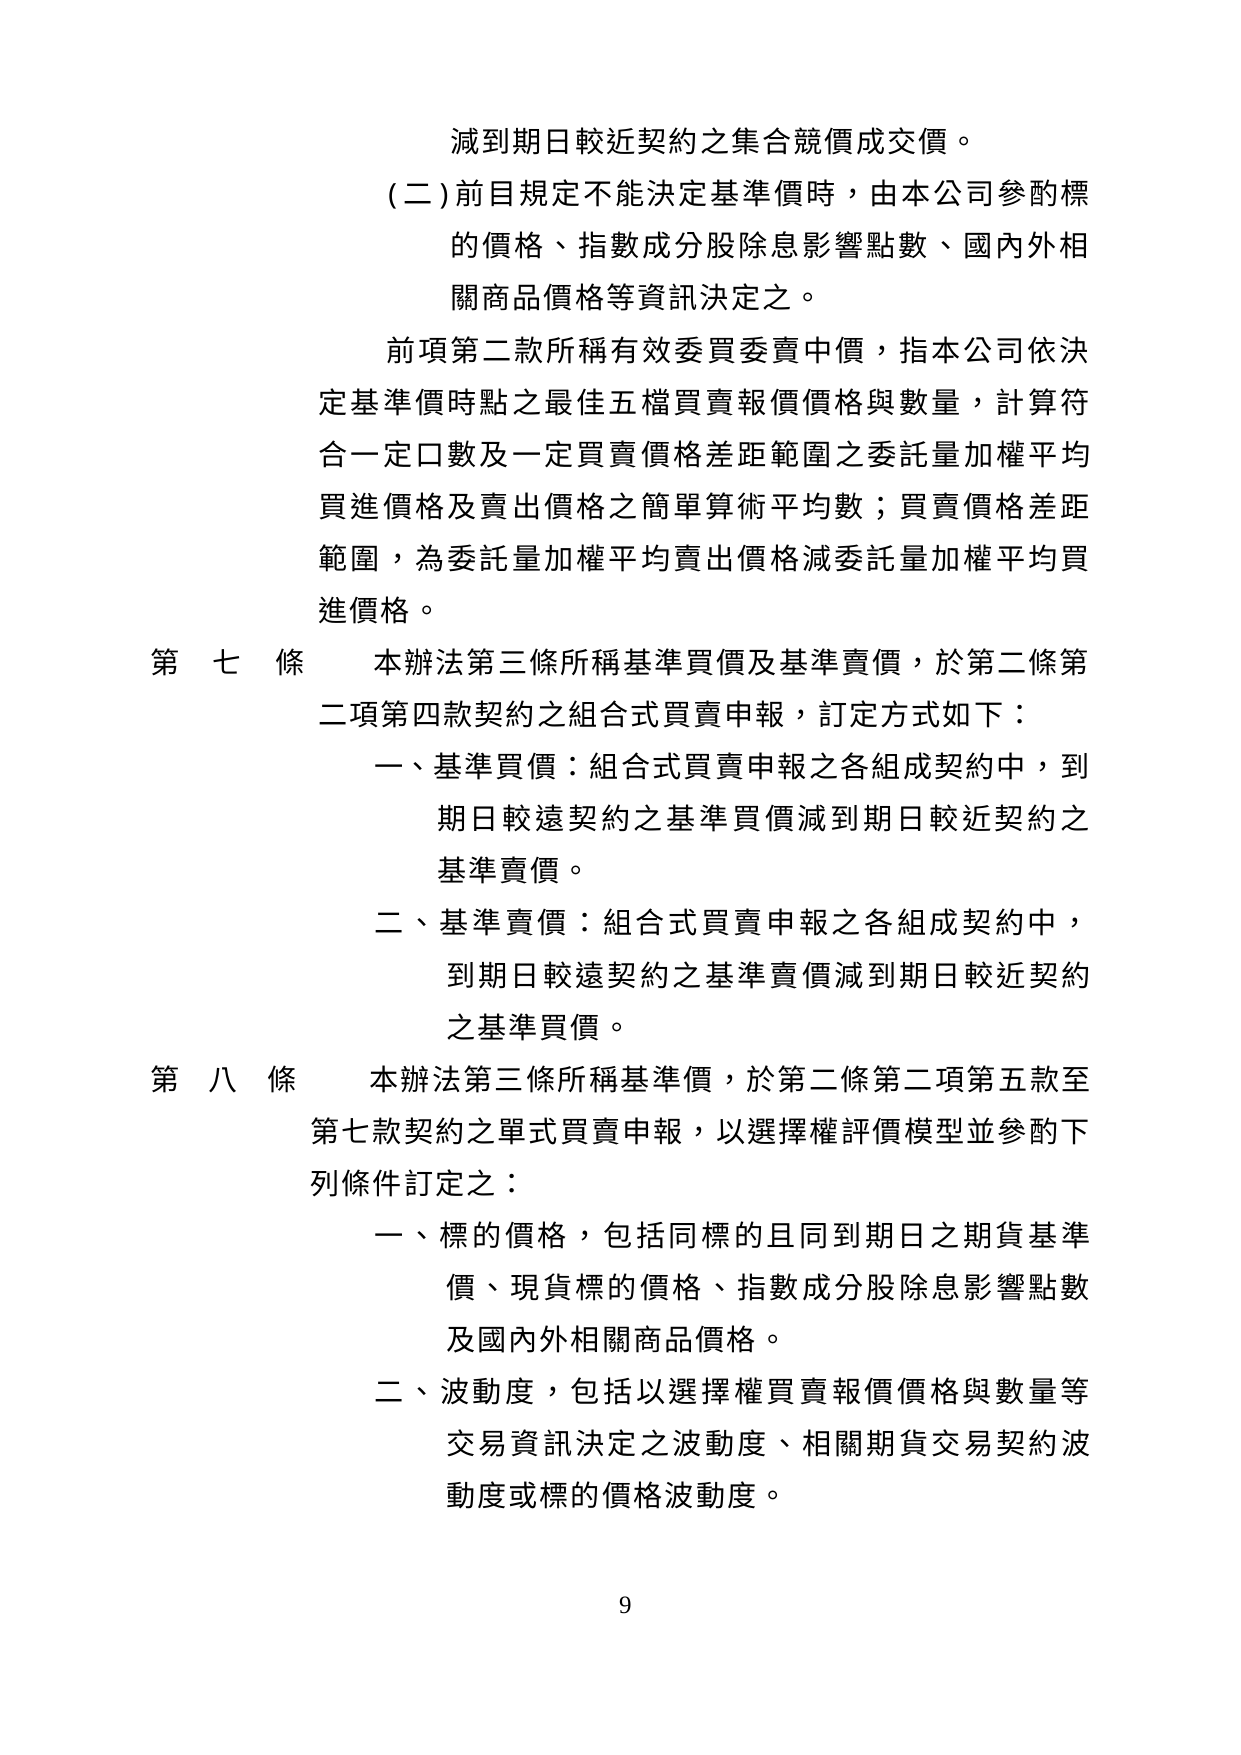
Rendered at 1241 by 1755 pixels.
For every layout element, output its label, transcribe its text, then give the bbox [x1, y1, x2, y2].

text 第 七 條 本辦法第三條所稱基準買價及基準賣價，於第二條第二項第四款契約之組合式買賣申報，訂定方式如下： [150, 630, 1090, 734]
text 減到期日較近契約之集合競價成交價。 [383, 109, 1090, 161]
text (二)前目規定不能決定基準價時，由本公司參酌標的價格、指數成分股除息影響點數、國內外相關商品價格等資訊決定之。 [383, 161, 1090, 317]
text 二、波動度，包括以選擇權買賣報價價格與數量等交易資訊決定之波動度、相關期貨交易契約波動度或標的價格波動度。 [374, 1359, 1090, 1515]
text 二、基準賣價：組合式買賣申報之各組成契約中，到期日較遠契約之基準賣價減到期日較近契約之基準買價。 [374, 890, 1090, 1047]
text 前項第二款所稱有效委買委賣中價，指本公司依決定基準價時點之最佳五檔買賣報價價格與數量，計算符合一定口數及一定買賣價格差距範圍之委託量加權平均買進價格及賣出價格之簡單算術平均數；買賣價格差距範圍，為委託量加權平均賣出價格減委託量加權平均買進價格。 [318, 317, 1090, 630]
text 一、基準買價：組合式買賣申報之各組成契約中，到期日較遠契約之基準買價減到期日較近契約之基準賣價。 [374, 734, 1090, 890]
text 第 八 條 本辦法第三條所稱基準價，於第二條第二項第五款至第七款契約之單式買賣申報，以選擇權評價模型並參酌下列條件訂定之： [150, 1047, 1090, 1203]
text 一、標的價格，包括同標的且同到期日之期貨基準價、現貨標的價格、指數成分股除息影響點數及國內外相關商品價格。 [374, 1203, 1090, 1359]
